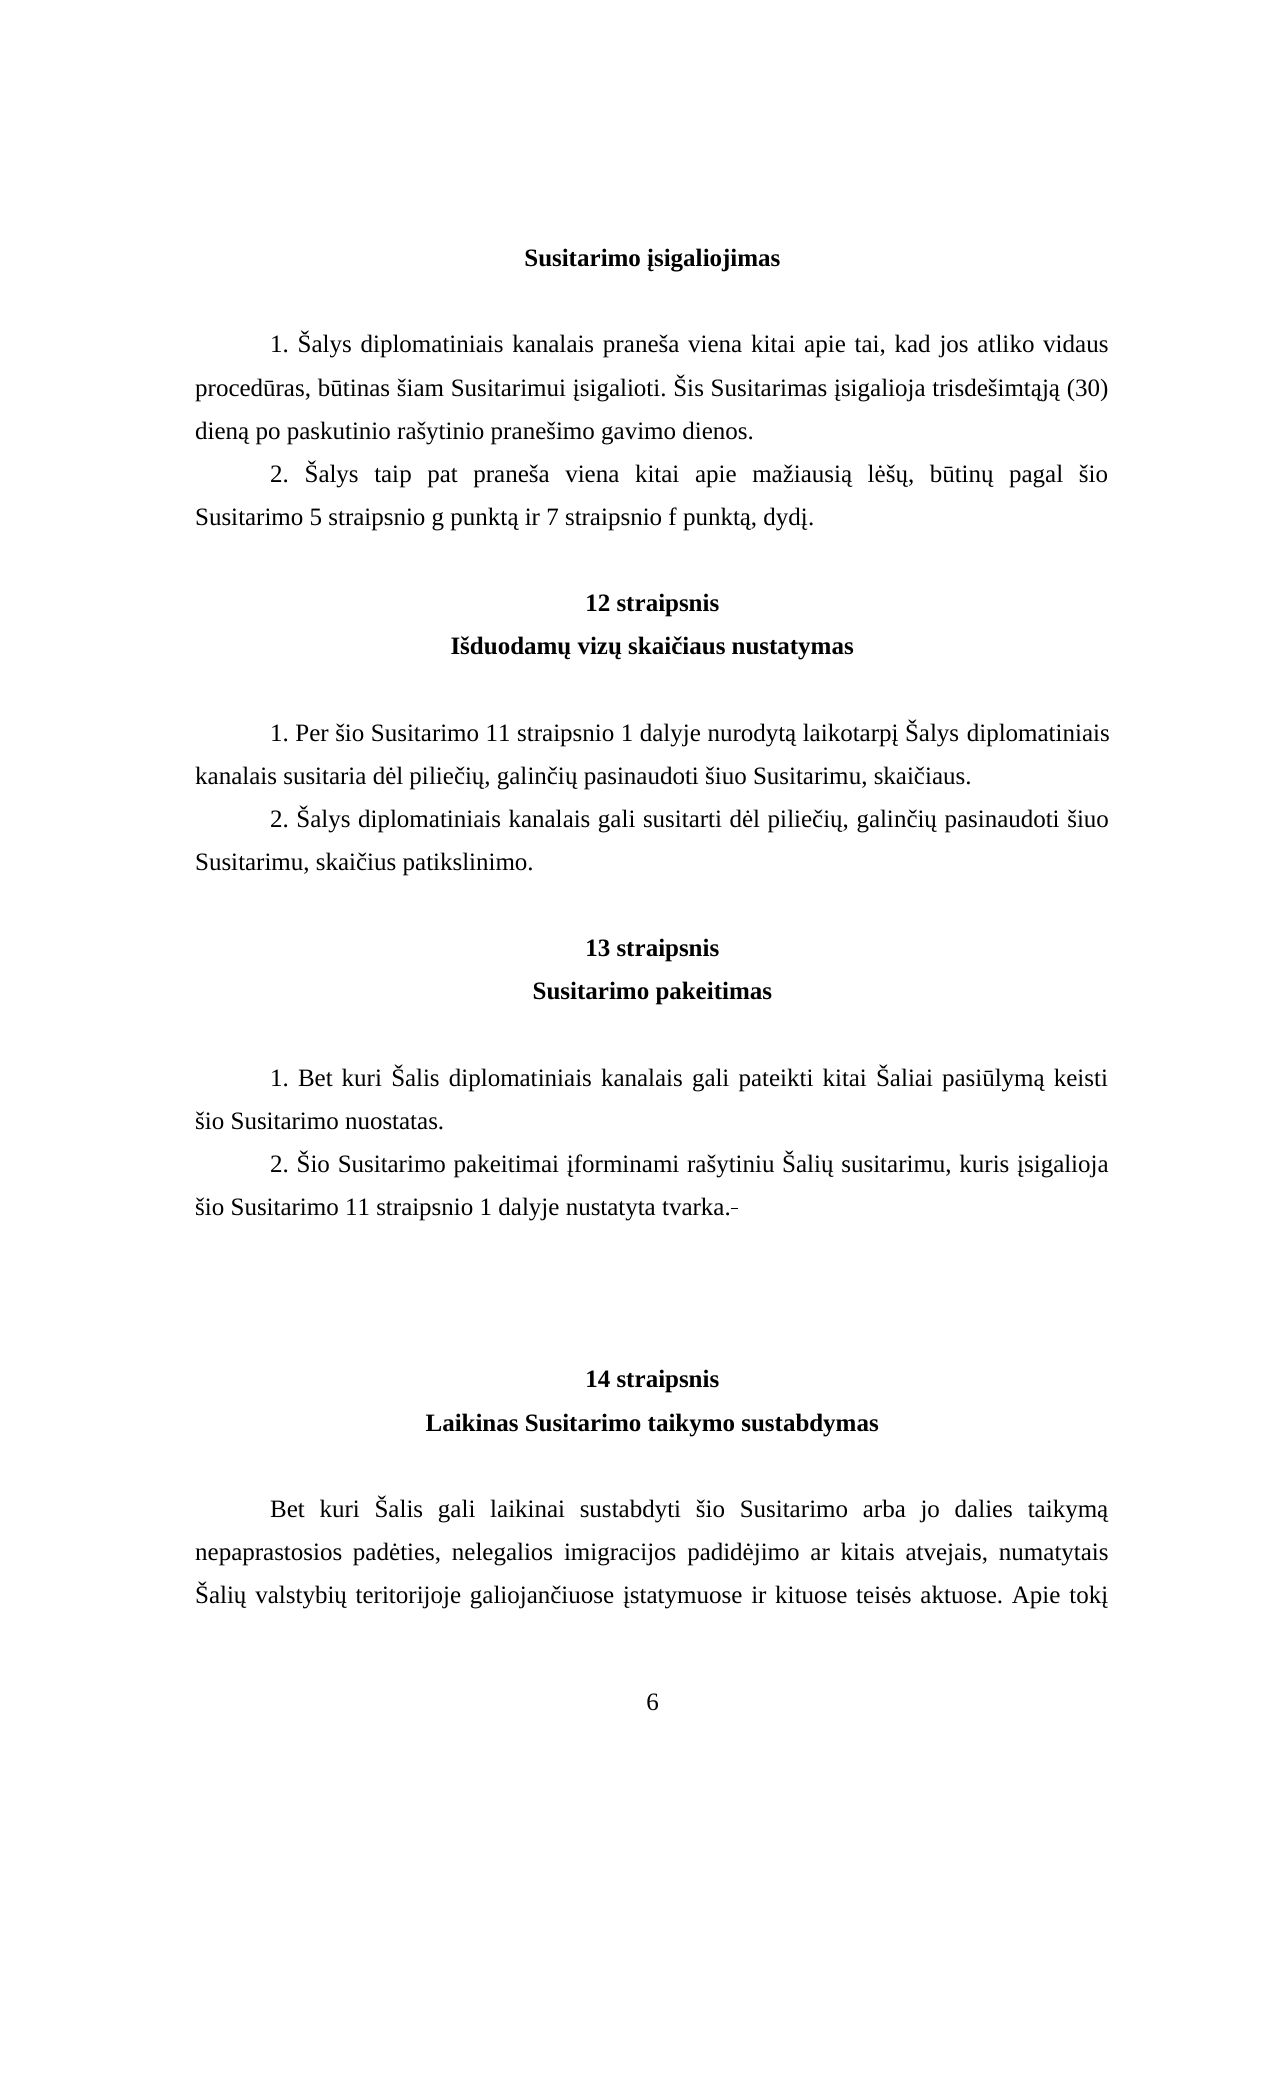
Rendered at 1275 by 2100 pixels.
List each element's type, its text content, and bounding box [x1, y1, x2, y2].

text 2. Šio Susitarimo pakeitimai įforminami rašytiniu Šalių susitarimu, kuris įsigalioja šio Susitarimo 11 straipsnio 1 dalyje nustatyta tvarka. [195, 1149, 1109, 1221]
text Laikinas Susitarimo taikymo sustabdymas [195, 1408, 1109, 1436]
text Išduodamų vizų skaičiaus nustatymas [195, 631, 1109, 660]
text 2. Šalys taip pat praneša viena kitai apie mažiausią lėšų, būtinų pagal šio Susitarimo 5 straipsnio g punktą ir 7 straipsnio f punktą, dydį. [195, 459, 1109, 531]
text 1. Per šio Susitarimo 11 straipsnio 1 dalyje nurodytą laikotarpį Šalys diplomatiniais kanalais susitaria dėl piliečių, galinčių pasinaudoti šiuo Susitarimu, skaičiaus. [195, 718, 1109, 789]
text Susitarimo įsigaliojimas [195, 243, 1109, 272]
text 13 straipsnis [195, 933, 1109, 962]
text 1. Bet kuri Šalis diplomatiniais kanalais gali pateikti kitai Šaliai pasiūlymą keisti šio Susitarimo nuostatas. [195, 1063, 1109, 1134]
text 14 straipsnis [195, 1364, 1109, 1393]
text Bet kuri Šalis gali laikinai sustabdyti šio Susitarimo arba jo dalies taikymą nepaprastosios padėties, nelegalios imigracijos padidėjimo ar kitais atvejais, numatytais Šalių valstybių teritorijoje galiojančiuose įstatymuose ir kituose teisės aktuose. Apie tokį [195, 1494, 1109, 1609]
text 1. Šalys diplomatiniais kanalais praneša viena kitai apie tai, kad jos atliko vidaus procedūras, būtinas šiam Susitarimui įsigalioti. Šis Susitarimas įsigalioja trisdešimtąją (30) dieną po paskutinio rašytinio pranešimo gavimo dienos. [195, 329, 1109, 444]
text Susitarimo pakeitimas [195, 976, 1109, 1005]
text 12 straipsnis [195, 588, 1109, 617]
text 2. Šalys diplomatiniais kanalais gali susitarti dėl piliečių, galinčių pasinaudoti šiuo Susitarimu, skaičius patikslinimo. [195, 804, 1109, 876]
